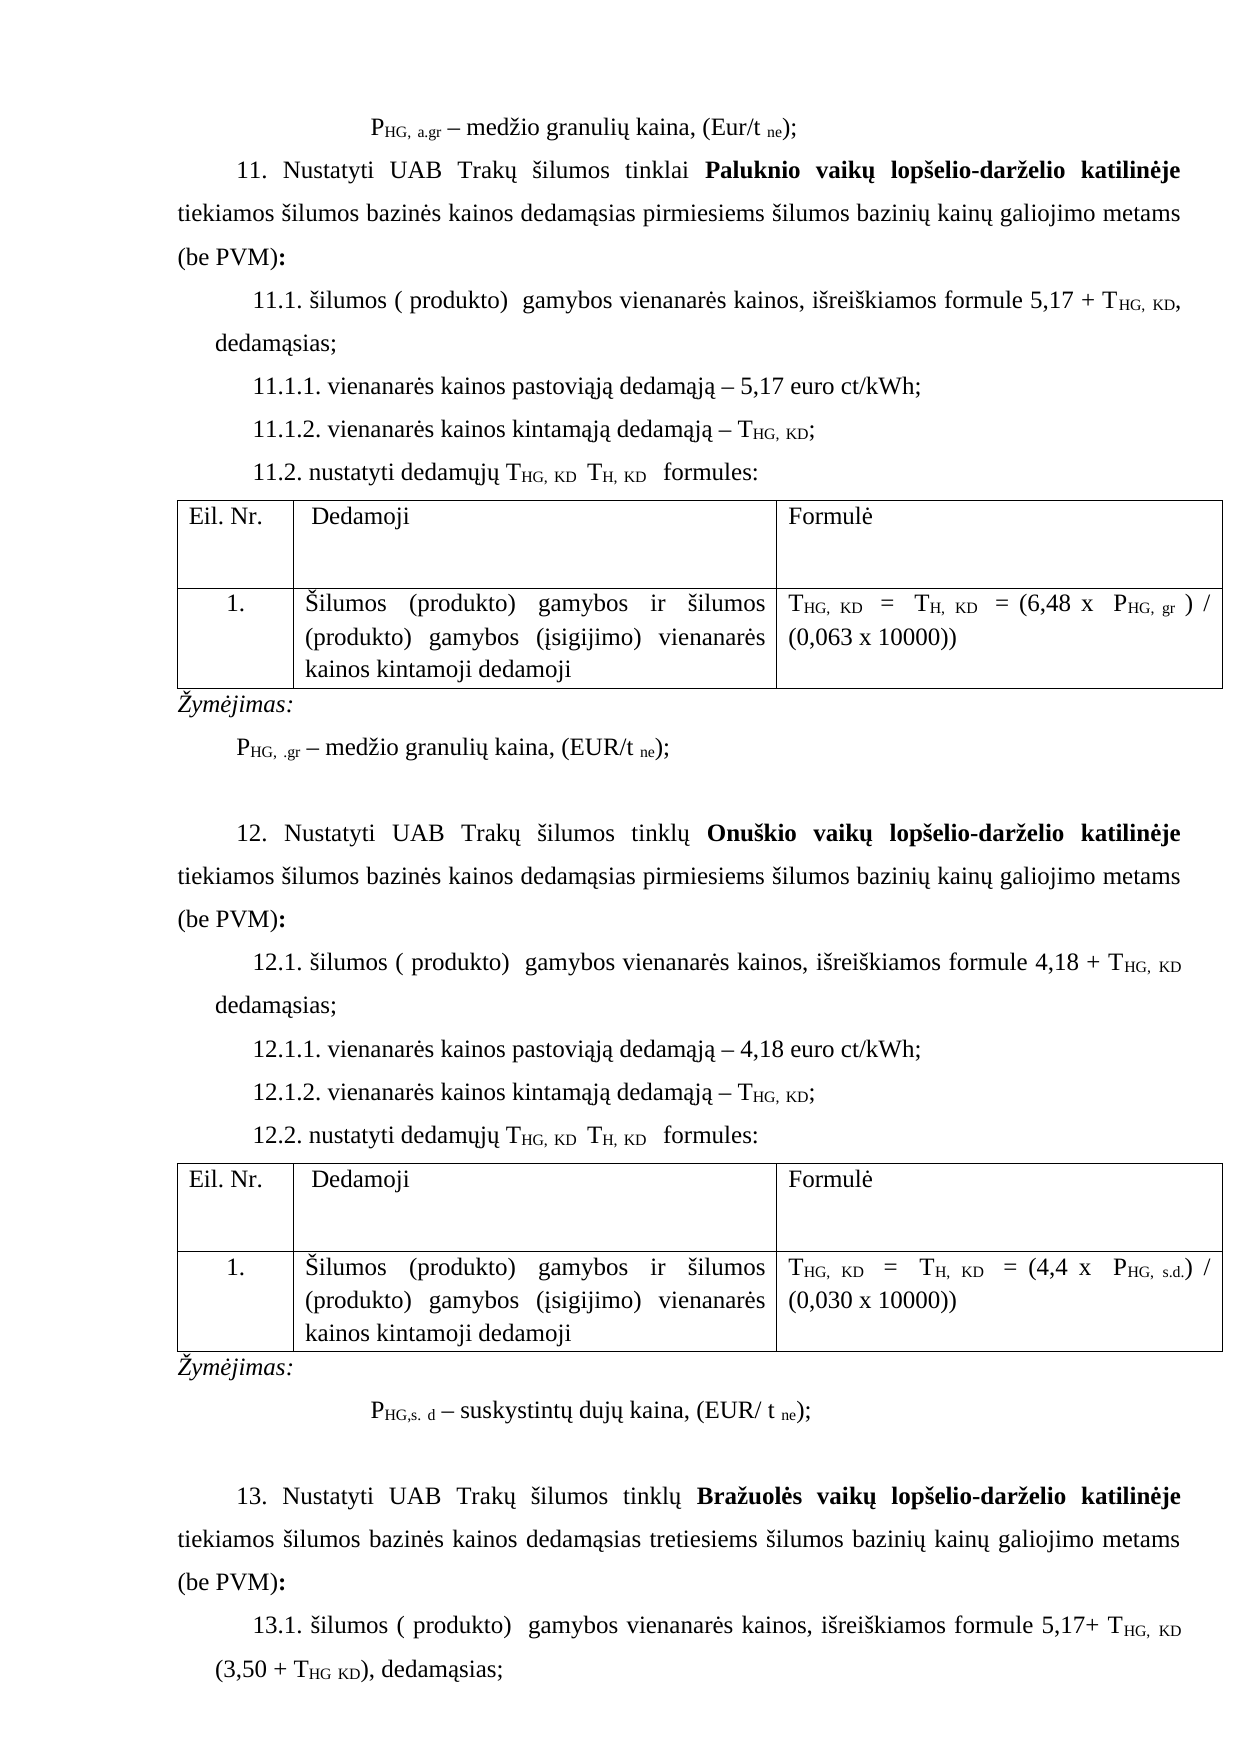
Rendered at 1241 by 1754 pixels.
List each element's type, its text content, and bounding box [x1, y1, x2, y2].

text 12.1.2. vienanarės kainos kintamąją dedamąją – THG, KD; [252, 1077, 1181, 1106]
table_cell THG, KD = TH, KD = (6,48 x PHG, gr ) / (0,063 x 10000)) [777, 589, 1222, 688]
table_header Eil. Nr. [178, 1164, 293, 1251]
table_header Dedamoji [294, 1164, 776, 1251]
text PHG,s. d – suskystintų dujų kaina, (EUR/ t ne); [295, 1395, 1181, 1424]
table_cell Šilumos (produkto) gamybos ir šilumos (produkto) gamybos (įsigijimo) vienanarės kainos kintamoji dedamoji [294, 589, 776, 688]
text 13. Nustatyti UAB Trakų šilumos tinklų Bražuolės vaikų lopšelio-darželio katilinėje tiekiamos šilumos bazinės kainos dedamąsias tretiesiems šilumos bazinių kainų galiojimo metams (be PVM): [177, 1481, 1181, 1596]
text 12.1. šilumos ( produkto) gamybos vienanarės kainos, išreiškiamos formule 4,18 + THG, KD dedamąsias; [215, 947, 1181, 1019]
text PHG, .gr – medžio granulių kaina, (EUR/t ne); [177, 732, 1181, 761]
text PHG, a.gr – medžio granulių kaina, (Eur/t ne); [295, 112, 1181, 141]
text 11.1.2. vienanarės kainos kintamąją dedamąją – THG, KD; [252, 414, 1181, 443]
text 13.1. šilumos ( produkto) gamybos vienanarės kainos, išreiškiamos formule 5,17+ THG, KD (3,50 + THG KD), dedamąsias; [215, 1611, 1181, 1682]
text 11. Nustatyti UAB Trakų šilumos tinklai Paluknio vaikų lopšelio-darželio katilinėje tiekiamos šilumos bazinės kainos dedamąsias pirmiesiems šilumos bazinių kainų galiojimo metams (be PVM): [177, 155, 1181, 270]
text Žymėjimas: [177, 1352, 1181, 1381]
table_header Formulė [777, 501, 1222, 587]
table_cell 1. [178, 1252, 293, 1351]
table_header Dedamoji [294, 501, 776, 587]
table_cell 1. [178, 589, 293, 688]
text Žymėjimas: [177, 689, 1181, 717]
table_cell Šilumos (produkto) gamybos ir šilumos (produkto) gamybos (įsigijimo) vienanarės kainos kintamoji dedamoji [294, 1252, 776, 1351]
text 12. Nustatyti UAB Trakų šilumos tinklų Onuškio vaikų lopšelio-darželio katilinėje tiekiamos šilumos bazinės kainos dedamąsias pirmiesiems šilumos bazinių kainų galiojimo metams (be PVM): [177, 818, 1181, 933]
table_cell THG, KD = TH, KD = (4,4 x PHG, s.d.) / (0,030 x 10000)) [777, 1252, 1222, 1351]
text 12.2. nustatyti dedamųjų THG, KD TH, KD formules: [177, 1120, 1181, 1149]
text 11.2. nustatyti dedamųjų THG, KD TH, KD formules: [177, 457, 1181, 486]
table_header Eil. Nr. [178, 501, 293, 587]
text 11.1.1. vienanarės kainos pastoviąją dedamąją – 5,17 euro ct/kWh; [252, 371, 1181, 400]
text 11.1. šilumos ( produkto) gamybos vienanarės kainos, išreiškiamos formule 5,17 + THG, KD, dedamąsias; [215, 285, 1181, 357]
table_header Formulė [777, 1164, 1222, 1251]
text 12.1.1. vienanarės kainos pastoviąją dedamąją – 4,18 euro ct/kWh; [252, 1034, 1181, 1062]
